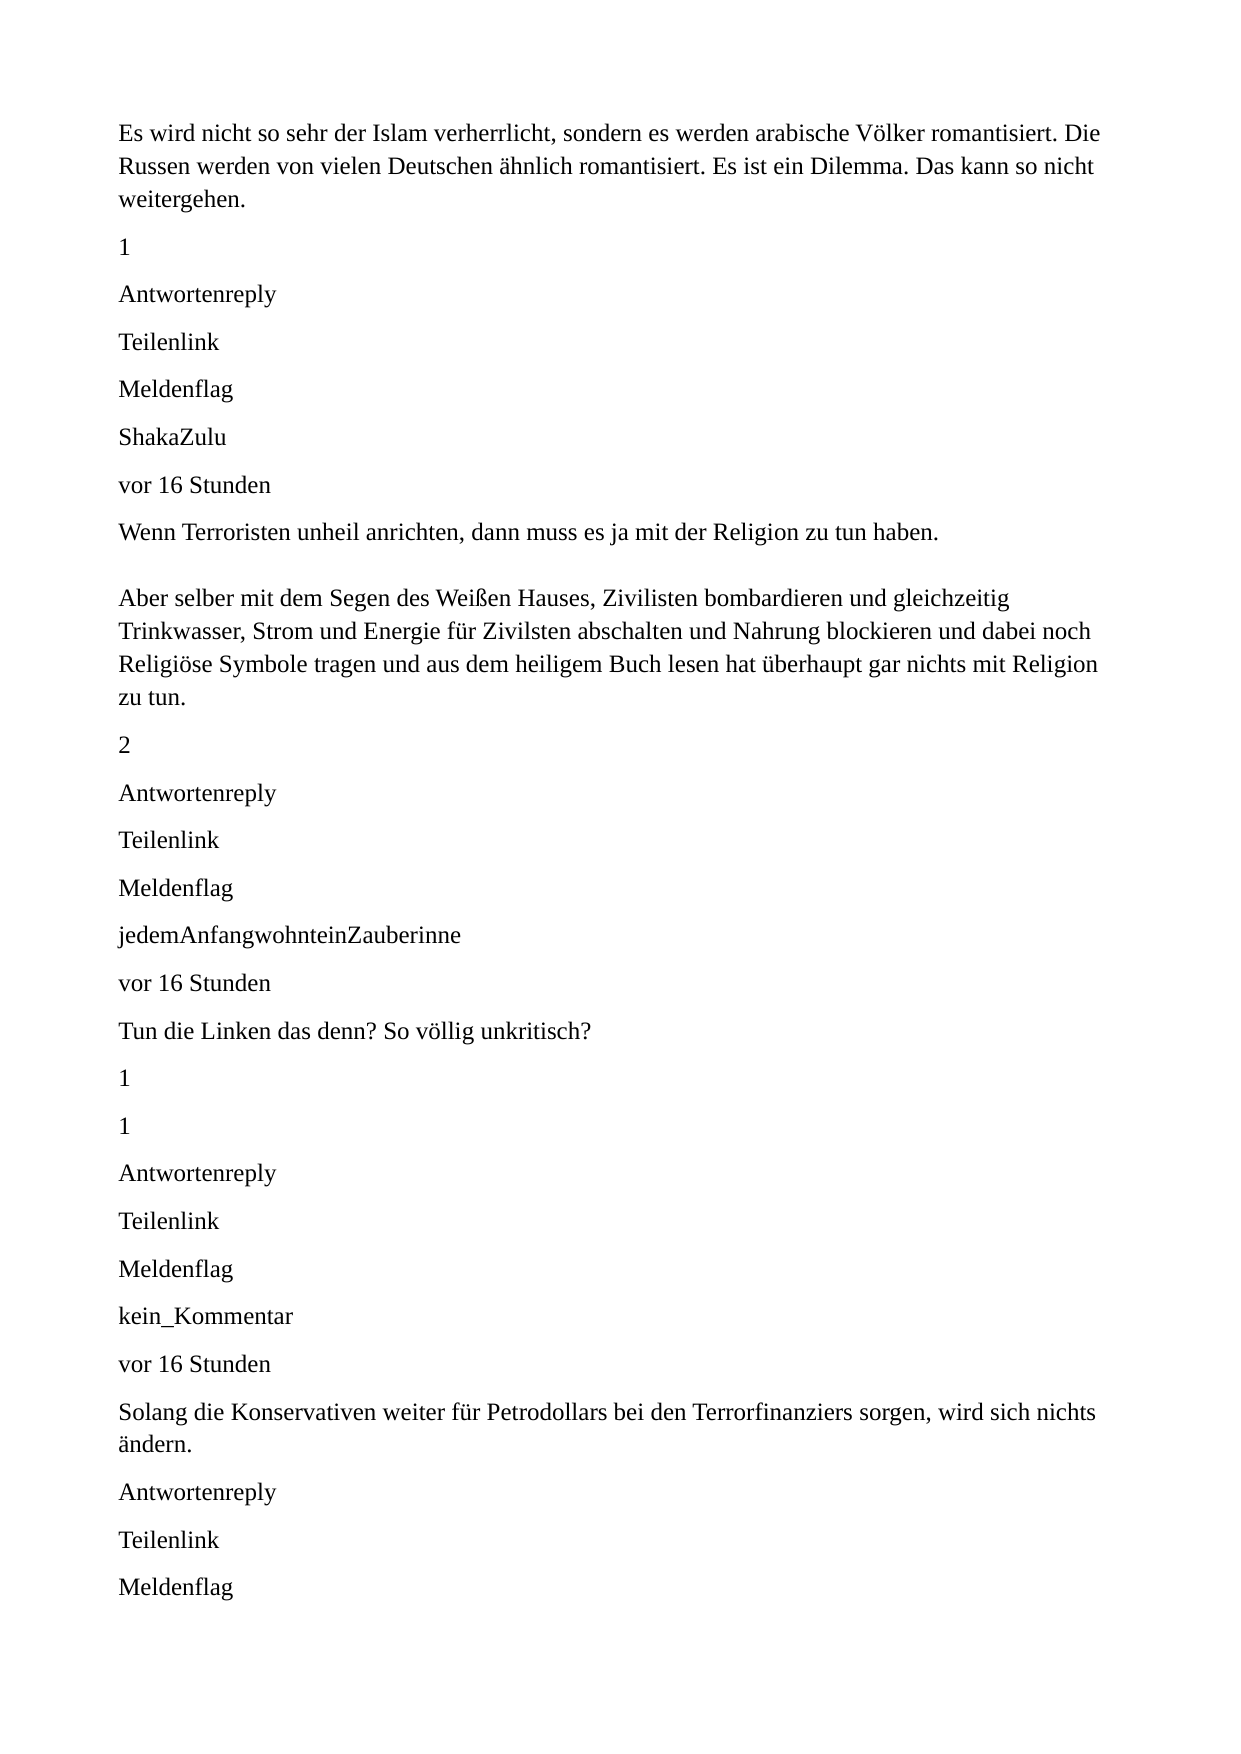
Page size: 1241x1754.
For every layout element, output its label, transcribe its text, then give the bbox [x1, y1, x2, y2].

text Es wird nicht so sehr der Islam verherrlicht, sondern es werden arabische Völker romantisiert. Die Russen werden von vielen Deutschen ähnlich romantisiert. Es ist ein Dilemma. Das kann so nicht weitergehen. [118, 118, 1122, 213]
text kein_Kommentar [118, 1301, 1122, 1330]
text Solang die Konservativen weiter für Petrodollars bei den Terrorfinanziers sorgen, wird sich nichts ändern. [118, 1397, 1122, 1458]
text Meldenflag [118, 873, 1122, 902]
text 2 [118, 730, 1122, 759]
text vor 16 Stunden [118, 968, 1122, 997]
text vor 16 Stunden [118, 470, 1122, 498]
text 1 [118, 1111, 1122, 1140]
text vor 16 Stunden [118, 1349, 1122, 1378]
text Teilenlink [118, 1206, 1122, 1235]
text jedemAnfangwohnteinZauberinne [118, 921, 1122, 949]
text Meldenflag [118, 1254, 1122, 1282]
text Antwortenreply [118, 778, 1122, 806]
text Teilenlink [118, 1525, 1122, 1553]
text Teilenlink [118, 825, 1122, 854]
text Wenn Terroristen unheil anrichten, dann muss es ja mit der Religion zu tun haben. Aber selber mit dem Segen des Weißen Hauses, Zivilisten bombardieren und gleichzeitig Trinkwasser, Strom und Energie für Zivilsten abschalten und Nahrung blockieren und dabei noch Religiöse Symbole tragen und aus dem heiligem Buch lesen hat überhaupt gar nichts mit Religion zu tun. [118, 517, 1122, 711]
text Tun die Linken das denn? So völlig unkritisch? [118, 1016, 1122, 1044]
text ShakaZulu [118, 422, 1122, 451]
text 1 [118, 232, 1122, 261]
text Antwortenreply [118, 1477, 1122, 1506]
text Meldenflag [118, 374, 1122, 403]
text Meldenflag [118, 1572, 1122, 1601]
text Antwortenreply [118, 1158, 1122, 1187]
text 1 [118, 1063, 1122, 1092]
text Teilenlink [118, 327, 1122, 356]
text Antwortenreply [118, 279, 1122, 308]
